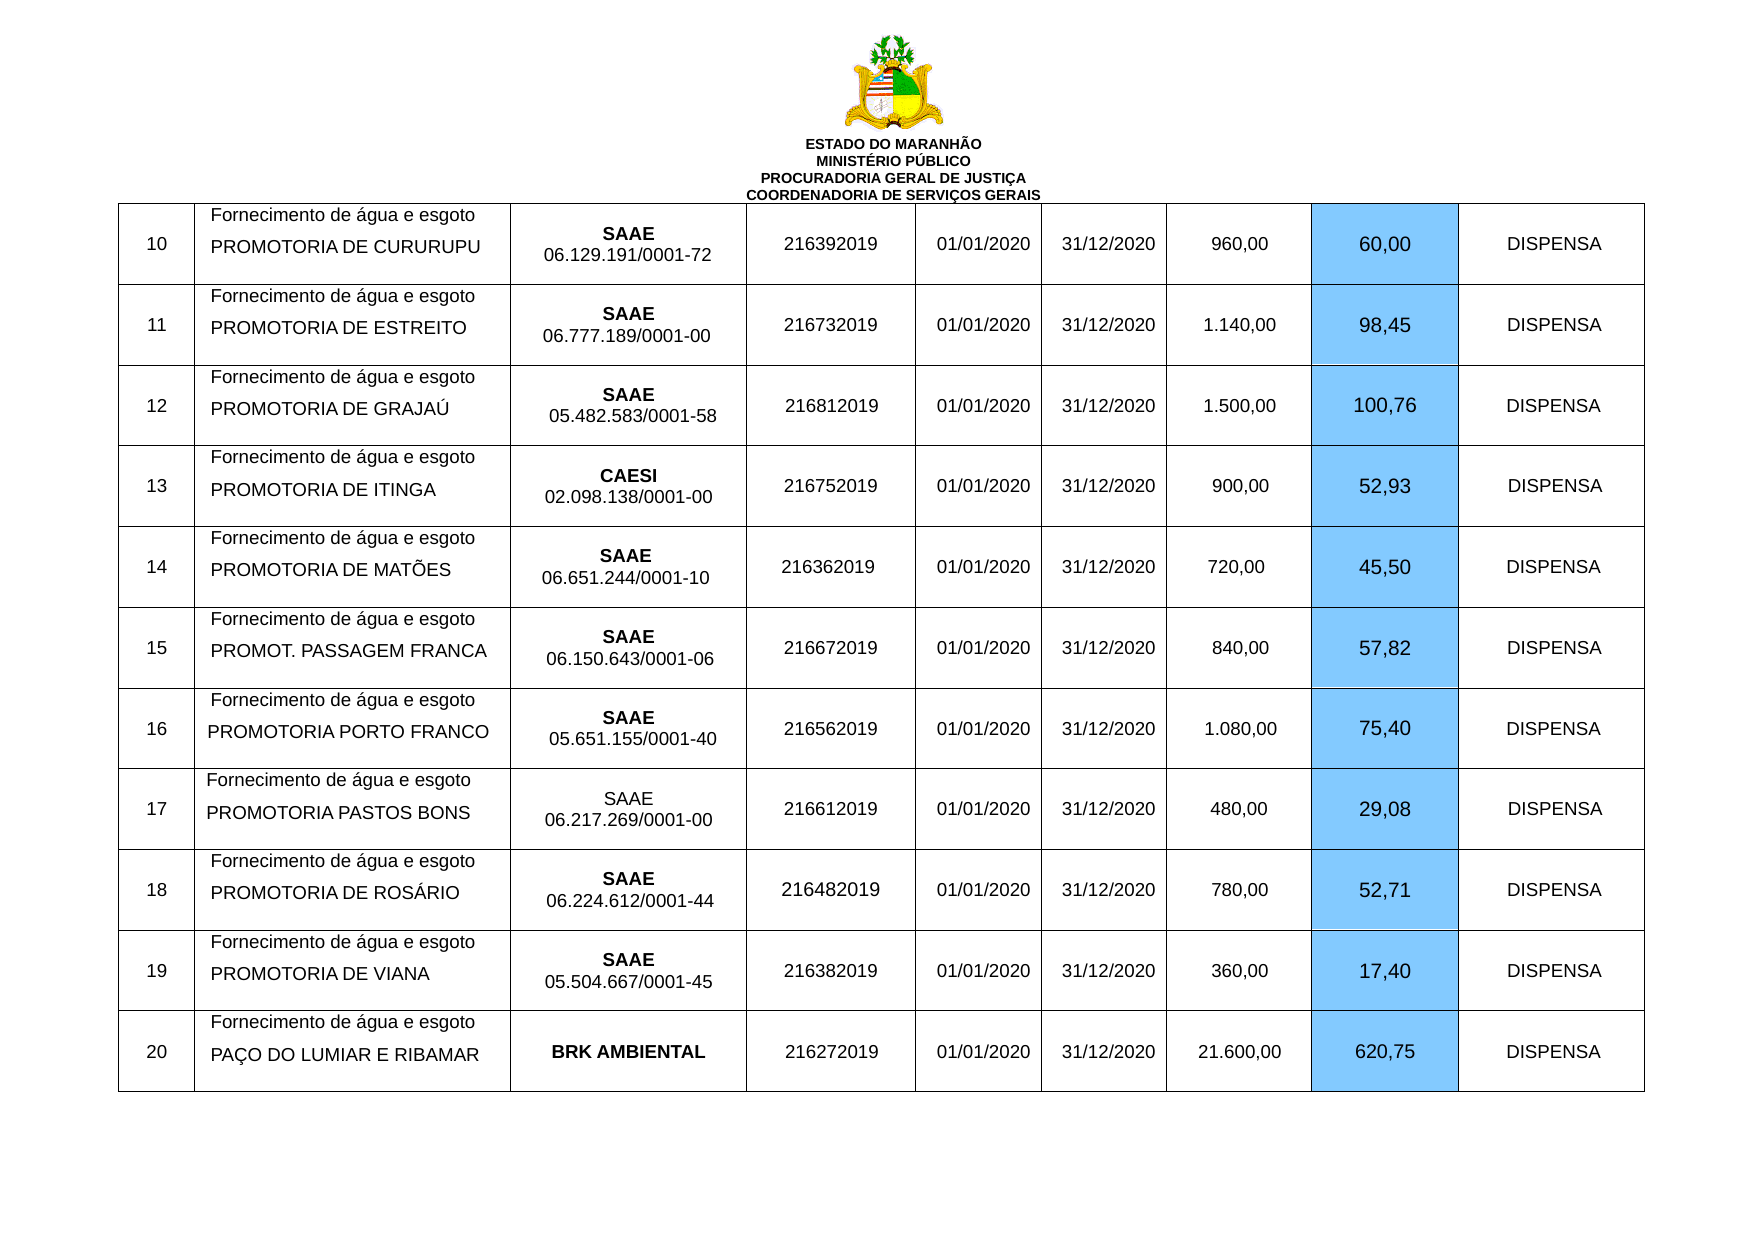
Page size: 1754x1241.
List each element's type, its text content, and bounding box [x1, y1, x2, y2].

table_cell SAAE 06.150.643/0001-06 [511, 608, 746, 687]
table_cell CAESI 02.098.138/0001-00 [511, 446, 746, 526]
table_cell 1.500,00 [1167, 366, 1311, 445]
table_cell 31/12/2020 [1042, 689, 1166, 768]
table_cell 1.140,00 [1167, 285, 1311, 364]
table_cell 19 [119, 931, 194, 1010]
table_cell 216562019 [747, 689, 915, 768]
table_cell 01/01/2020 [916, 446, 1041, 526]
table_cell 01/01/2020 [916, 285, 1041, 364]
table_cell DISPENSA [1459, 1011, 1644, 1091]
table_cell 31/12/2020 [1042, 285, 1166, 364]
table_cell 18 [119, 850, 194, 929]
table_cell 15 [119, 608, 194, 687]
table_cell 01/01/2020 [916, 1011, 1041, 1091]
table_cell 480,00 [1167, 769, 1311, 849]
table_cell SAAE 06.129.191/0001-72 [511, 204, 746, 284]
table_cell 900,00 [1167, 446, 1311, 526]
table_cell 29,08 [1312, 769, 1458, 849]
table_cell Fornecimento de água e esgoto PAÇO DO LUMIAR E RIBAMAR [195, 1011, 510, 1091]
table_cell 17 [119, 769, 194, 849]
table_cell 780,00 [1167, 850, 1311, 929]
table_cell DISPENSA [1459, 931, 1644, 1010]
table_cell 31/12/2020 [1042, 527, 1166, 607]
table_cell 100,76 [1312, 366, 1458, 445]
table_cell Fornecimento de água e esgoto PROMOTORIA PASTOS BONS [195, 769, 510, 849]
table_cell 12 [119, 366, 194, 445]
table_cell 31/12/2020 [1042, 366, 1166, 445]
table_cell 31/12/2020 [1042, 204, 1166, 284]
table_cell SAAE 06.651.244/0001-10 [511, 527, 746, 607]
table_cell 52,71 [1312, 850, 1458, 929]
table_cell 31/12/2020 [1042, 769, 1166, 849]
table_cell 216382019 [747, 931, 915, 1010]
table_cell 16 [119, 689, 194, 768]
table_cell 17,40 [1312, 931, 1458, 1010]
table_cell SAAE 06.224.612/0001-44 [511, 850, 746, 929]
table_cell 60,00 [1312, 204, 1458, 284]
table_cell 13 [119, 446, 194, 526]
table_cell 01/01/2020 [916, 689, 1041, 768]
table_cell 216672019 [747, 608, 915, 687]
table_cell Fornecimento de água e esgoto PROMOTORIA DE GRAJAÚ [195, 366, 510, 445]
table_cell 57,82 [1312, 608, 1458, 687]
table_cell 720,00 [1167, 527, 1311, 607]
table_cell 14 [119, 527, 194, 607]
table_cell DISPENSA [1459, 769, 1644, 849]
table_cell SAAE 06.217.269/0001-00 [511, 769, 746, 849]
table_cell Fornecimento de água e esgoto PROMOTORIA DE ROSÁRIO [195, 850, 510, 929]
table_cell 840,00 [1167, 608, 1311, 687]
table_cell 01/01/2020 [916, 366, 1041, 445]
table_cell DISPENSA [1459, 689, 1644, 768]
table_cell 98,45 [1312, 285, 1458, 364]
table_cell 01/01/2020 [916, 527, 1041, 607]
table_cell 01/01/2020 [916, 608, 1041, 687]
table_cell DISPENSA [1459, 204, 1644, 284]
table_cell Fornecimento de água e esgoto PROMOTORIA DE MATÕES [195, 527, 510, 607]
table_cell SAAE 06.777.189/0001-00 [511, 285, 746, 364]
table_cell 10 [119, 204, 194, 284]
table_cell 31/12/2020 [1042, 1011, 1166, 1091]
table_cell SAAE 05.482.583/0001-58 [511, 366, 746, 445]
table_cell 216362019 [747, 527, 915, 607]
table_cell 45,50 [1312, 527, 1458, 607]
table_cell Fornecimento de água e esgoto PROMOT. PASSAGEM FRANCA [195, 608, 510, 687]
table_cell DISPENSA [1459, 285, 1644, 364]
table_cell 31/12/2020 [1042, 608, 1166, 687]
table_cell 01/01/2020 [916, 931, 1041, 1010]
table_cell 216812019 [747, 366, 915, 445]
table_cell 960,00 [1167, 204, 1311, 284]
table_cell Fornecimento de água e esgoto PROMOTORIA PORTO FRANCO [195, 689, 510, 768]
table_cell Fornecimento de água e esgoto PROMOTORIA DE ITINGA [195, 446, 510, 526]
picture [839, 29, 948, 136]
table_cell DISPENSA [1459, 366, 1644, 445]
table_cell 01/01/2020 [916, 769, 1041, 849]
table_cell 31/12/2020 [1042, 931, 1166, 1010]
table_cell BRK AMBIENTAL [511, 1011, 746, 1091]
table_cell 75,40 [1312, 689, 1458, 768]
table_cell 620,75 [1312, 1011, 1458, 1091]
table_cell 216732019 [747, 285, 915, 364]
table_cell 216482019 [747, 850, 915, 929]
table_cell Fornecimento de água e esgoto PROMOTORIA DE ESTREITO [195, 285, 510, 364]
table_cell 21.600,00 [1167, 1011, 1311, 1091]
table_cell 01/01/2020 [916, 204, 1041, 284]
table_cell 01/01/2020 [916, 850, 1041, 929]
table_cell 360,00 [1167, 931, 1311, 1010]
table_cell DISPENSA [1459, 608, 1644, 687]
table_cell 52,93 [1312, 446, 1458, 526]
table_cell SAAE 05.651.155/0001-40 [511, 689, 746, 768]
table_cell SAAE 05.504.667/0001-45 [511, 931, 746, 1010]
table_cell 216612019 [747, 769, 915, 849]
table_cell 1.080,00 [1167, 689, 1311, 768]
table_cell 11 [119, 285, 194, 364]
table_cell 216272019 [747, 1011, 915, 1091]
table_cell 31/12/2020 [1042, 446, 1166, 526]
table_cell DISPENSA [1459, 850, 1644, 929]
table_cell 216392019 [747, 204, 915, 284]
table_cell Fornecimento de água e esgoto PROMOTORIA DE CURURUPU [195, 204, 510, 284]
table_cell DISPENSA [1459, 446, 1644, 526]
table_cell 216752019 [747, 446, 915, 526]
table_cell 20 [119, 1011, 194, 1091]
table_cell DISPENSA [1459, 527, 1644, 607]
table_cell 31/12/2020 [1042, 850, 1166, 929]
table_cell Fornecimento de água e esgoto PROMOTORIA DE VIANA [195, 931, 510, 1010]
